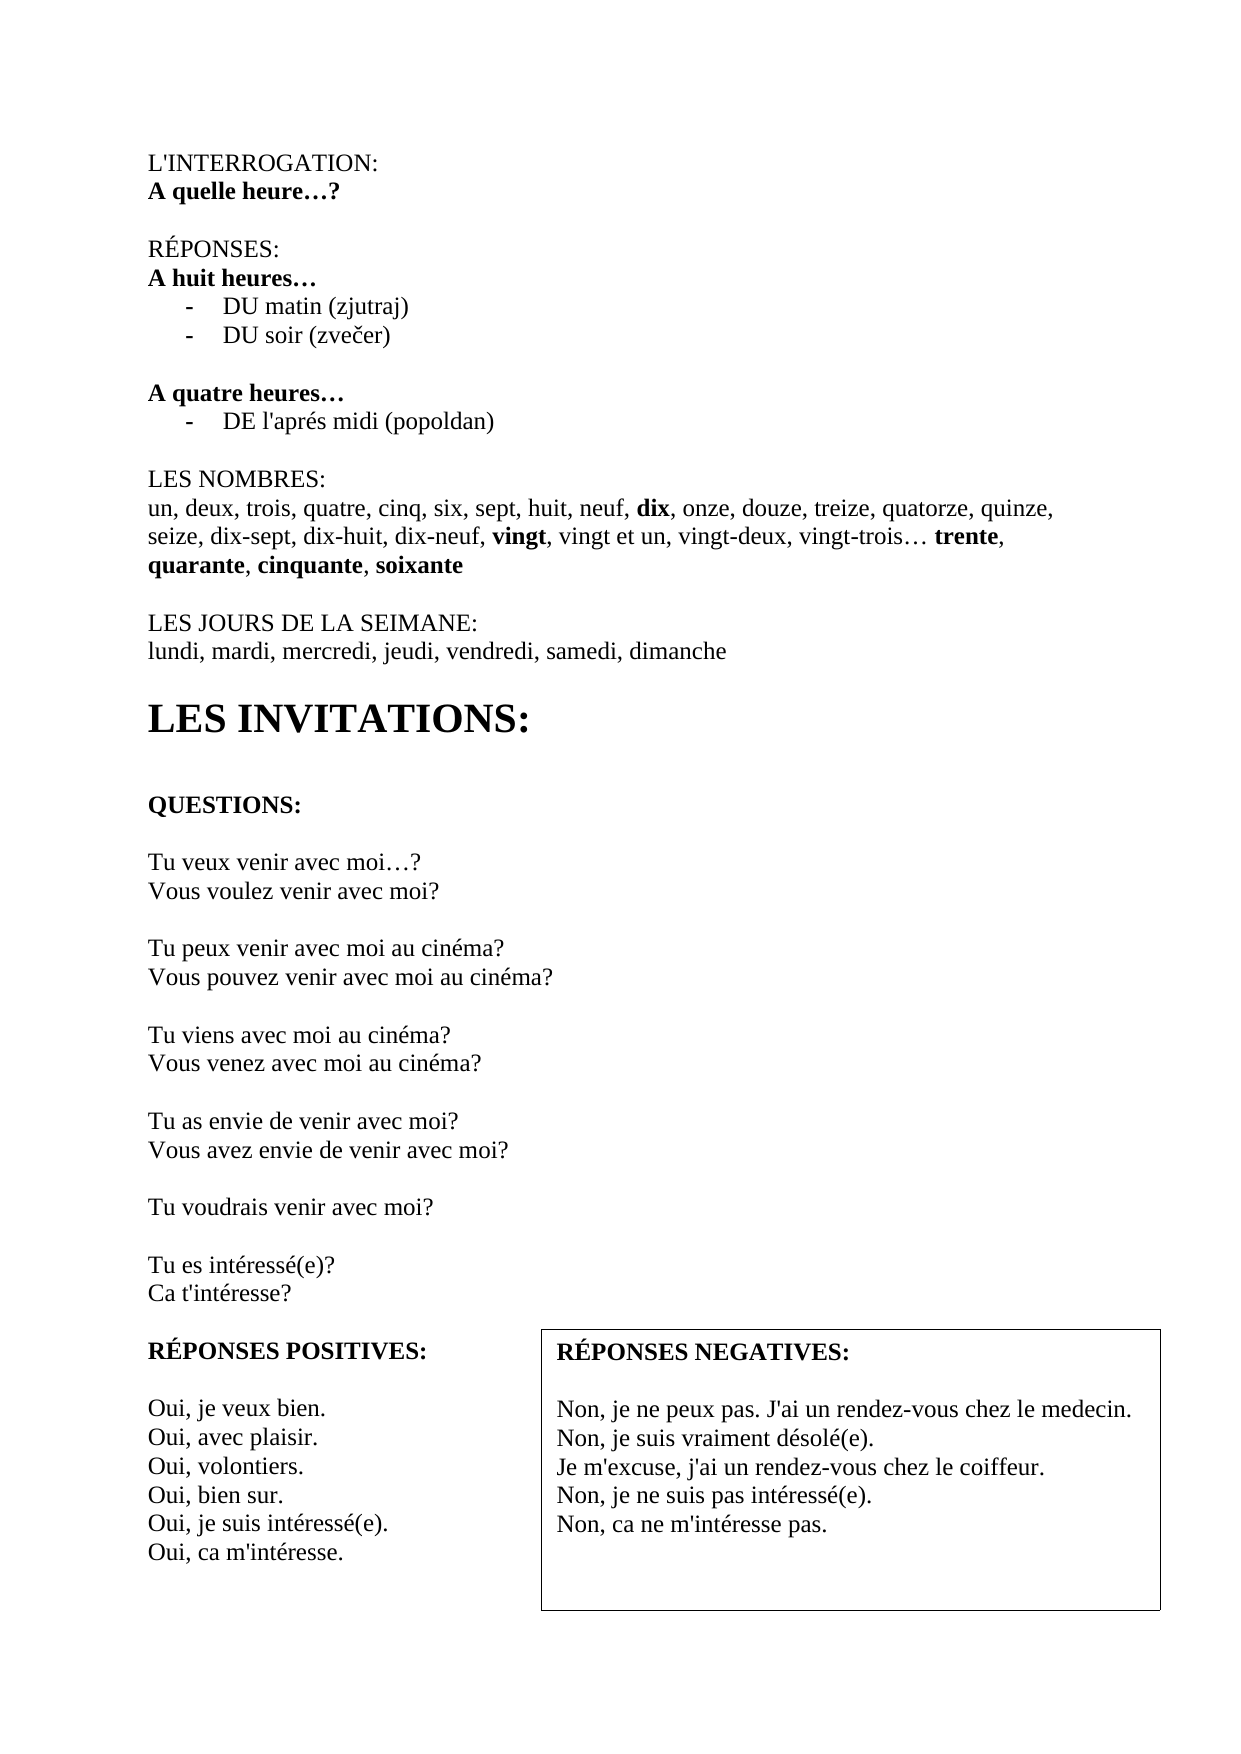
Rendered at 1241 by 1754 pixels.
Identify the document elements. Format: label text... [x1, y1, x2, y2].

subtitle A huit heures… [148, 263, 1093, 291]
text RÉPONSES NEGATIVES: [556, 1337, 1145, 1365]
text Vous pouvez venir avec moi au cinéma? [148, 962, 1093, 991]
text Non, je suis vraiment désolé(e). [556, 1423, 1145, 1452]
list DU soir (zvečer) [185, 320, 1093, 349]
text Vous voulez venir avec moi? [148, 876, 1093, 905]
text un, deux, trois, quatre, cinq, six, sept, huit, neuf, dix, onze, douze, treize, quatorze, quinze, seize, dix-sept, dix-huit, dix-neuf, vingt, vingt et un, vingt-deux, vingt-trois… trente, quarante, cinquante, soixante [148, 493, 1093, 579]
text Tu peux venir avec moi au cinéma? [148, 933, 1093, 962]
text Tu voudrais venir avec moi? [148, 1192, 1093, 1221]
text Ca t'intéresse? [148, 1278, 1093, 1307]
text Je m'excuse, j'ai un rendez-vous chez le coiffeur. [556, 1452, 1145, 1480]
text Oui, je suis intéressé(e). [148, 1508, 541, 1537]
text Non, je ne suis pas intéressé(e). [556, 1480, 1145, 1509]
text Oui, avec plaisir. [148, 1422, 541, 1451]
subtitle A quatre heures… [148, 378, 1093, 406]
list DU matin (zjutraj) [185, 291, 1093, 320]
text LES INVITATIONS: [148, 694, 1093, 742]
text A quelle heure…? [148, 176, 1093, 205]
text QUESTIONS: [148, 790, 1093, 818]
list DE l'aprés midi (popoldan) [185, 406, 1093, 435]
text Tu viens avec moi au cinéma? [148, 1020, 1093, 1048]
text Tu es intéressé(e)? [148, 1250, 1093, 1278]
text RÉPONSES: [148, 234, 1093, 263]
text Vous avez envie de venir avec moi? [148, 1135, 1093, 1163]
text Oui, je veux bien. [148, 1393, 541, 1422]
text LES NOMBRES: [148, 464, 1093, 493]
text Oui, bien sur. [148, 1480, 541, 1508]
text Non, ca ne m'intéresse pas. [556, 1509, 1145, 1538]
text Vous venez avec moi au cinéma? [148, 1048, 1093, 1077]
text Non, je ne peux pas. J'ai un rendez-vous chez le medecin. [556, 1394, 1145, 1423]
text lundi, mardi, mercredi, jeudi, vendredi, samedi, dimanche [148, 636, 1093, 665]
text Oui, ca m'intéresse. [148, 1537, 541, 1566]
text RÉPONSES POSITIVES: [148, 1336, 541, 1365]
text Tu veux venir avec moi…? [148, 847, 1093, 876]
text L'INTERROGATION: [148, 148, 1093, 176]
text LES JOURS DE LA SEIMANE: [148, 608, 1093, 636]
text Tu as envie de venir avec moi? [148, 1106, 1093, 1135]
text Oui, volontiers. [148, 1451, 541, 1480]
